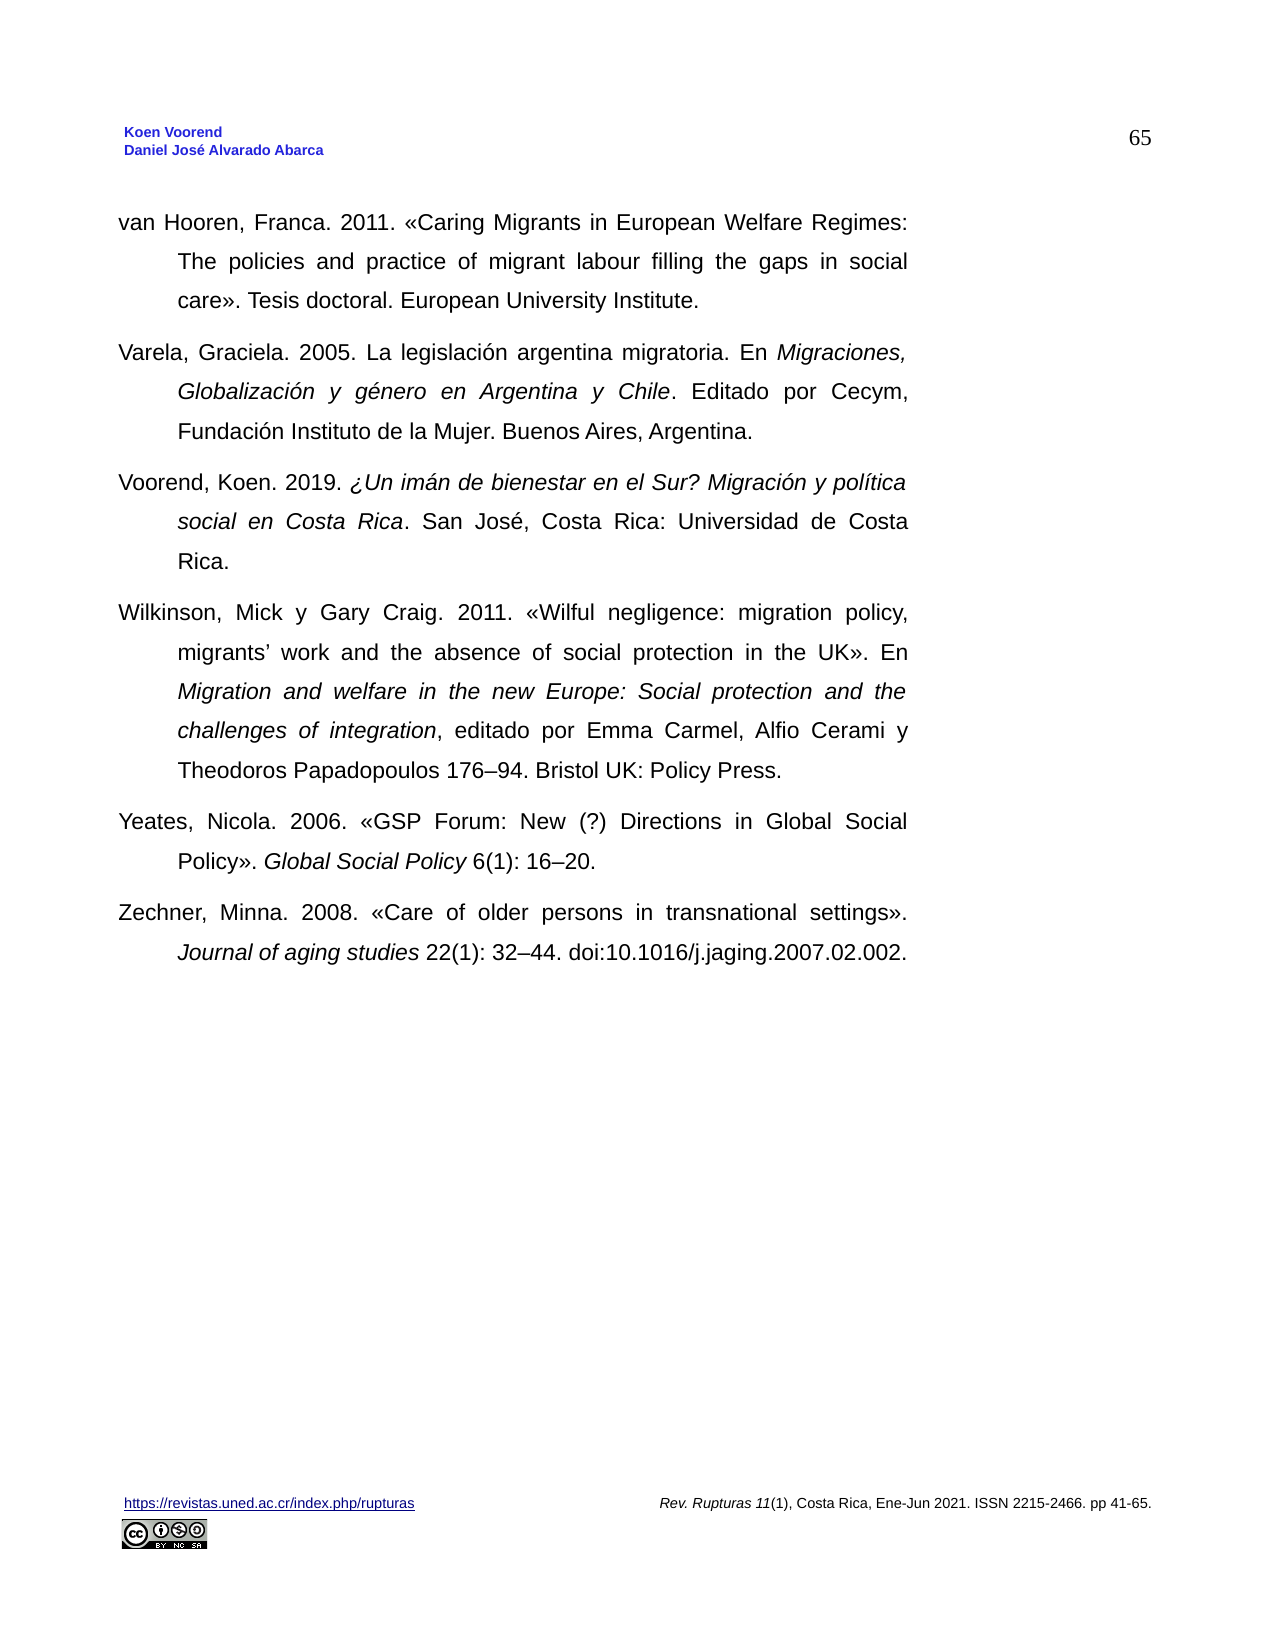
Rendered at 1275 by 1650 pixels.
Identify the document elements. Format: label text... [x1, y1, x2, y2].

text van Hooren, Franca. 2011. «Caring Migrants in European Welfare Regimes: The policies and practice of migrant labour filling the gaps in social care». Tesis doctoral. European University Institute. [118, 208, 909, 314]
text Voorend, Koen. 2019. ¿Un imán de bienestar en el Sur? Migración y política social en Costa Rica. San José, Costa Rica: Universidad de Costa Rica. [118, 469, 909, 574]
picture [121, 1519, 208, 1549]
text Zechner, Minna. 2008. «Care of older persons in transnational settings». Journal of aging studies 22(1): 32–44. doi:10.1016/j.jaging.2007.02.002. [118, 899, 909, 965]
text Varela, Graciela. 2005. La legislación argentina migratoria. En Migraciones, Globalización y género en Argentina y Chile. Editado por Cecym, Fundación Instituto de la Mujer. Buenos Aires, Argentina. [118, 339, 909, 444]
text Wilkinson, Mick y Gary Craig. 2011. «Wilful negligence: migration policy, migrants’ work and the absence of social protection in the UK». En Migration and welfare in the new Europe: Social protection and the challenges of integration, editado por Emma Carmel, Alfio Cerami y Theodoros Papadopoulos 176–94. Bristol UK: Policy Press. [118, 599, 909, 783]
text Yeates, Nicola. 2006. «GSP Forum: New (?) Directions in Global Social Policy». Global Social Policy 6(1): 16–20. [118, 808, 909, 874]
